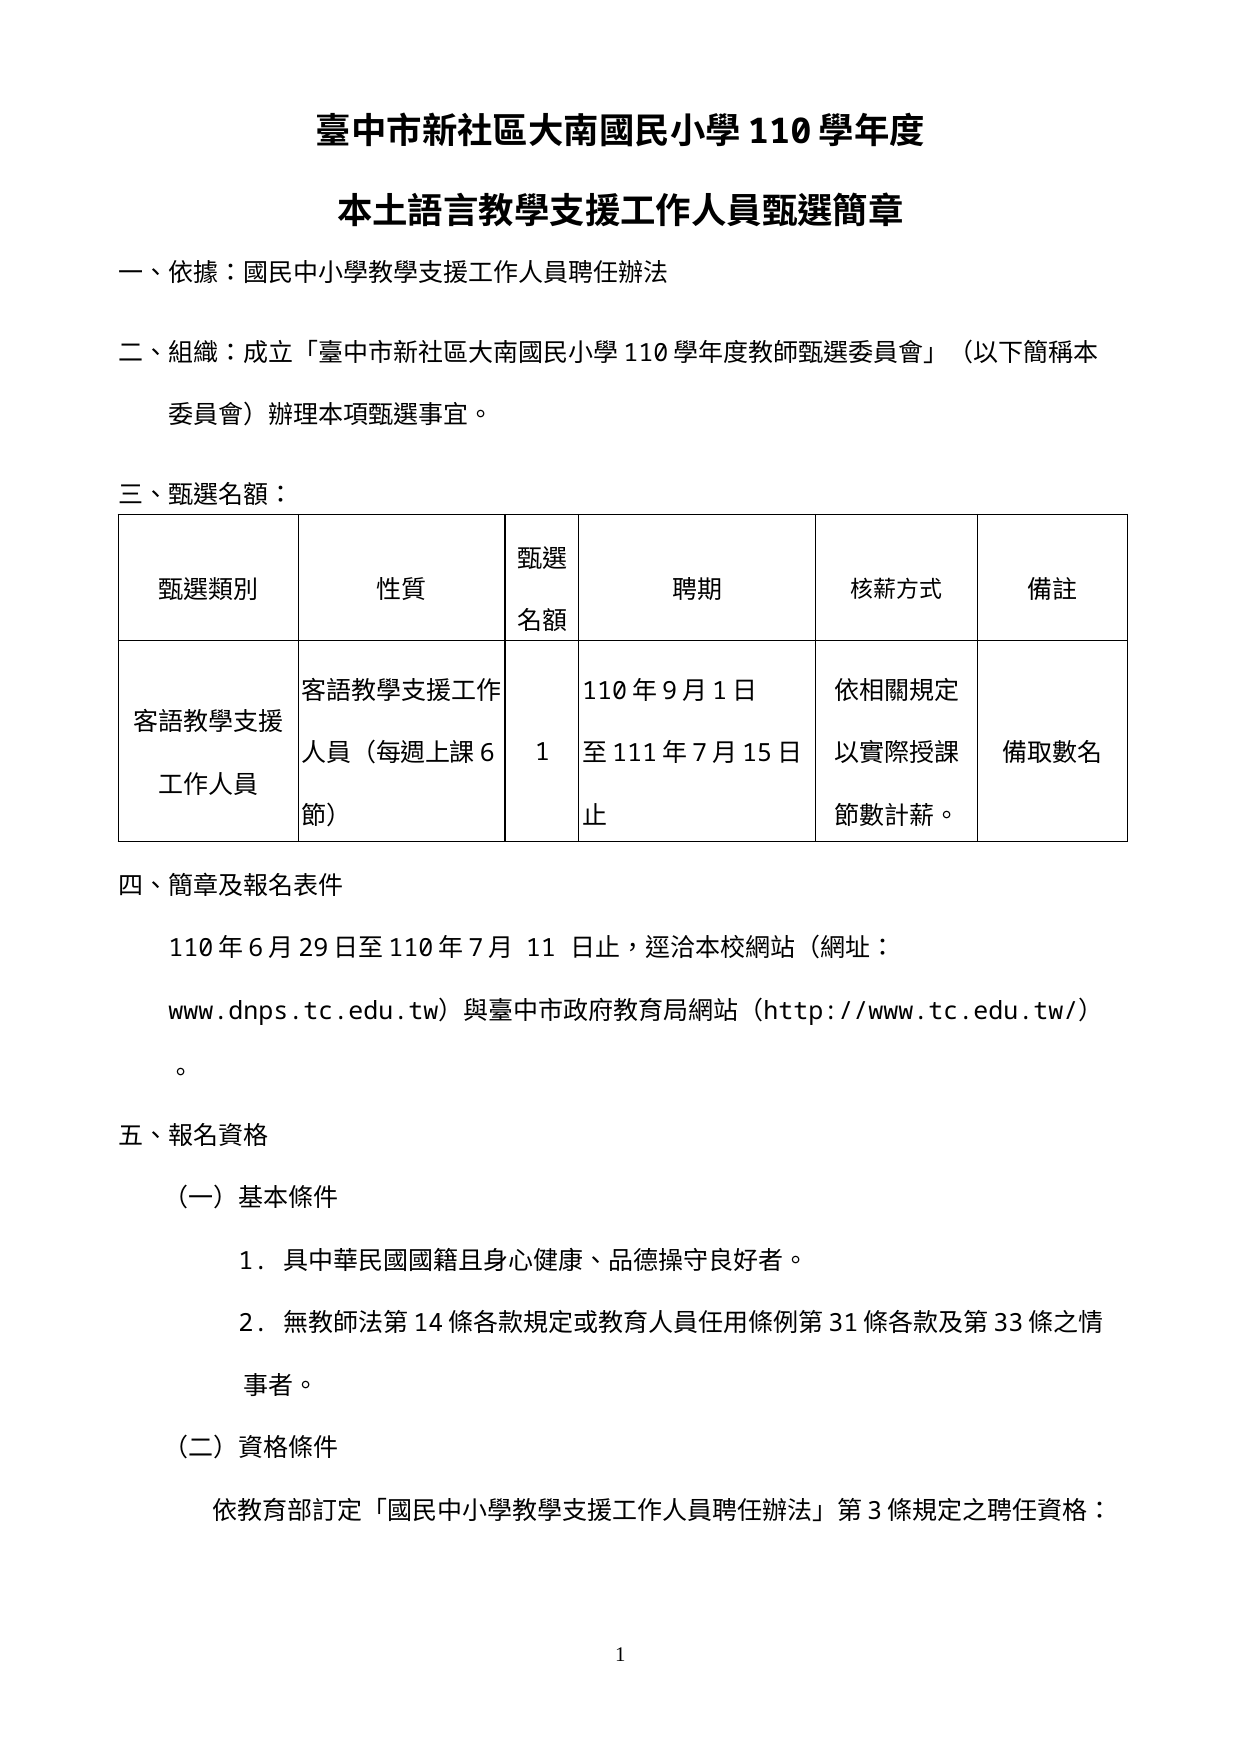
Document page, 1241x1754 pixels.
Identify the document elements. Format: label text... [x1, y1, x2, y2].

table_header 聘期 [579, 515, 815, 640]
table_cell 客語教學支援工作人員 [119, 641, 298, 841]
text 2. 無教師法第14條各款規定或教育人員任用條例第31條各款及第33條之情事者。 [118, 1279, 1122, 1404]
table_cell 備取數名 [978, 641, 1127, 841]
text 三、甄選名額： [118, 451, 1122, 514]
text 二、組織：成立「臺中市新社區大南國民小學110學年度教師甄選委員會」（以下簡稱本委員會）辦理本項甄選事宜。 [118, 309, 1122, 434]
table_header 甄選名額 [506, 515, 578, 640]
text 臺中市新社區大南國民小學110學年度 [118, 87, 1122, 149]
text 四、簡章及報名表件 110年6月29日至110年7月 11 日止，逕洽本校網站（網址：www.dnps.tc.edu.tw）與臺中市政府教育局網站（http://www.tc.edu.tw/）。 [118, 842, 1122, 1092]
table_cell 1 [506, 641, 578, 841]
text 一、依據：國民中小學教學支援工作人員聘任辦法 [118, 229, 1122, 292]
table_cell 依相關規定以實際授課節數計薪。 [816, 641, 977, 841]
text （二）資格條件 [118, 1404, 1122, 1467]
text 五、報名資格 [118, 1092, 1122, 1154]
text 本土語言教學支援工作人員甄選簡章 [118, 167, 1122, 229]
table_header 備註 [978, 515, 1127, 640]
text 1. 具中華民國國籍且身心健康、品德操守良好者。 [118, 1217, 1122, 1279]
table_header 甄選類別 [119, 515, 298, 640]
table_cell 110年9月1日 至111年7月15日止 [579, 641, 815, 841]
text 依教育部訂定「國民中小學教學支援工作人員聘任辦法」第3條規定之聘任資格： [118, 1467, 1122, 1529]
text （一）基本條件 [118, 1154, 1122, 1217]
table_header 核薪方式 [816, 515, 977, 640]
table_cell 客語教學支援工作人員（每週上課6節） [299, 641, 504, 841]
table_header 性質 [299, 515, 504, 640]
